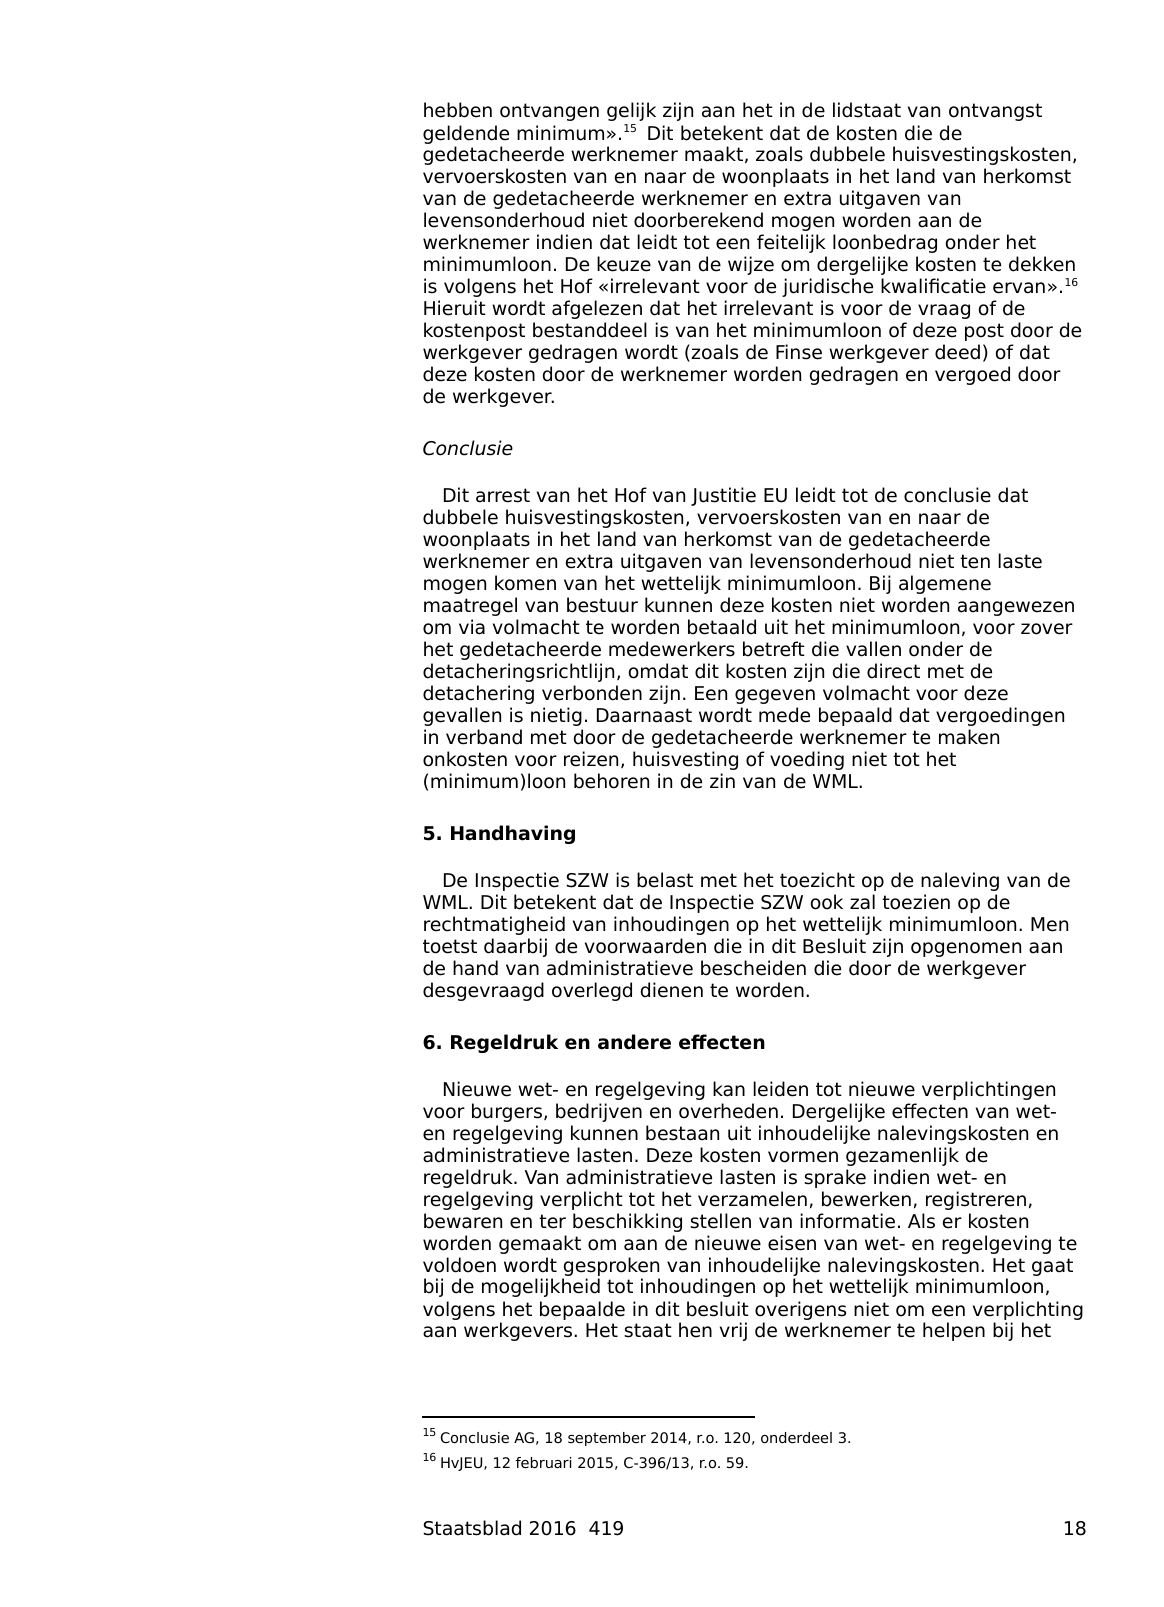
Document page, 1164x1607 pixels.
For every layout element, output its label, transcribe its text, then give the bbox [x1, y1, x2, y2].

text HvJEU, 12 februari 2015, C-396/13, r.o. 59. [422, 1451, 1087, 1473]
text Nieuwe wet- en regelgeving kan leiden tot nieuwe verplichtingen voor burgers, bedrijven en overheden. Dergelijke effecten van wet- en regelgeving kunnen bestaan uit inhoudelijke nalevingskosten en administratieve lasten. Deze kosten vormen gezamenlijk de regeldruk. Van administratieve lasten is sprake indien wet- en regelgeving verplicht tot het verzamelen, bewerken, registreren, bewaren en ter beschikking stellen van informatie. Als er kosten worden gemaakt om aan de nieuwe eisen van wet- en regelgeving te voldoen wordt gesproken van inhoudelijke nalevingskosten. Het gaat bij de mogelijkheid tot inhoudingen op het wettelijk minimumloon, volgens het bepaalde in dit besluit overigens niet om een verplichting aan werkgevers. Het staat hen vrij de werknemer te helpen bij het [422, 1079, 1087, 1342]
text Conclusie AG, 18 september 2014, r.o. 120, onderdeel 3. [422, 1426, 1087, 1448]
text De Inspectie SZW is belast met het toezicht op de naleving van de WML. Dit betekent dat de Inspectie SZW ook zal toezien op de rechtmatigheid van inhoudingen op het wettelijk minimumloon. Men toetst daarbij de voorwaarden die in dit Besluit zijn opgenomen aan de hand van administratieve bescheiden die door de werkgever desgevraagd overlegd dienen te worden. [422, 870, 1087, 1002]
text Dit arrest van het Hof van Justitie EU leidt tot de conclusie dat dubbele huisvestingskosten, vervoerskosten van en naar de woonplaats in het land van herkomst van de gedetacheerde werknemer en extra uitgaven van levensonderhoud niet ten laste mogen komen van het wettelijk minimumloon. Bij algemene maatregel van bestuur kunnen deze kosten niet worden aangewezen om via volmacht te worden betaald uit het minimumloon, voor zover het gedetacheerde medewerkers betreft die vallen onder de detacheringsrichtlijn, omdat dit kosten zijn die direct met de detachering verbonden zijn. Een gegeven volmacht voor deze gevallen is nietig. Daarnaast wordt mede bepaald dat vergoedingen in verband met door de gedetacheerde werknemer te maken onkosten voor reizen, huisvesting of voeding niet tot het (minimum)loon behoren in de zin van de WML. [422, 485, 1087, 793]
subtitle 6. Regeldruk en andere effecten [422, 1032, 1087, 1054]
subtitle 5. Handhaving [422, 823, 1087, 845]
text hebben ontvangen gelijk zijn aan het in de lidstaat van ontvangst geldende minimum». Dit betekent dat de kosten die de gedetacheerde werknemer maakt, zoals dubbele huisvestingskosten, vervoerskosten van en naar de woonplaats in het land van herkomst van de gedetacheerde werknemer en extra uitgaven van levensonderhoud niet doorberekend mogen worden aan de werknemer indien dat leidt tot een feitelijk loonbedrag onder het minimumloon. De keuze van de wijze om dergelijke kosten te dekken is volgens het Hof «irrelevant voor de juridische kwalificatie ervan». Hieruit wordt afgelezen dat het irrelevant is voor de vraag of de kostenpost bestanddeel is van het minimumloon of deze post door de werkgever gedragen wordt (zoals de Finse werkgever deed) of dat deze kosten door de werknemer worden gedragen en vergoed door de werkgever. [422, 100, 1087, 408]
subtitle Conclusie [422, 438, 1087, 460]
